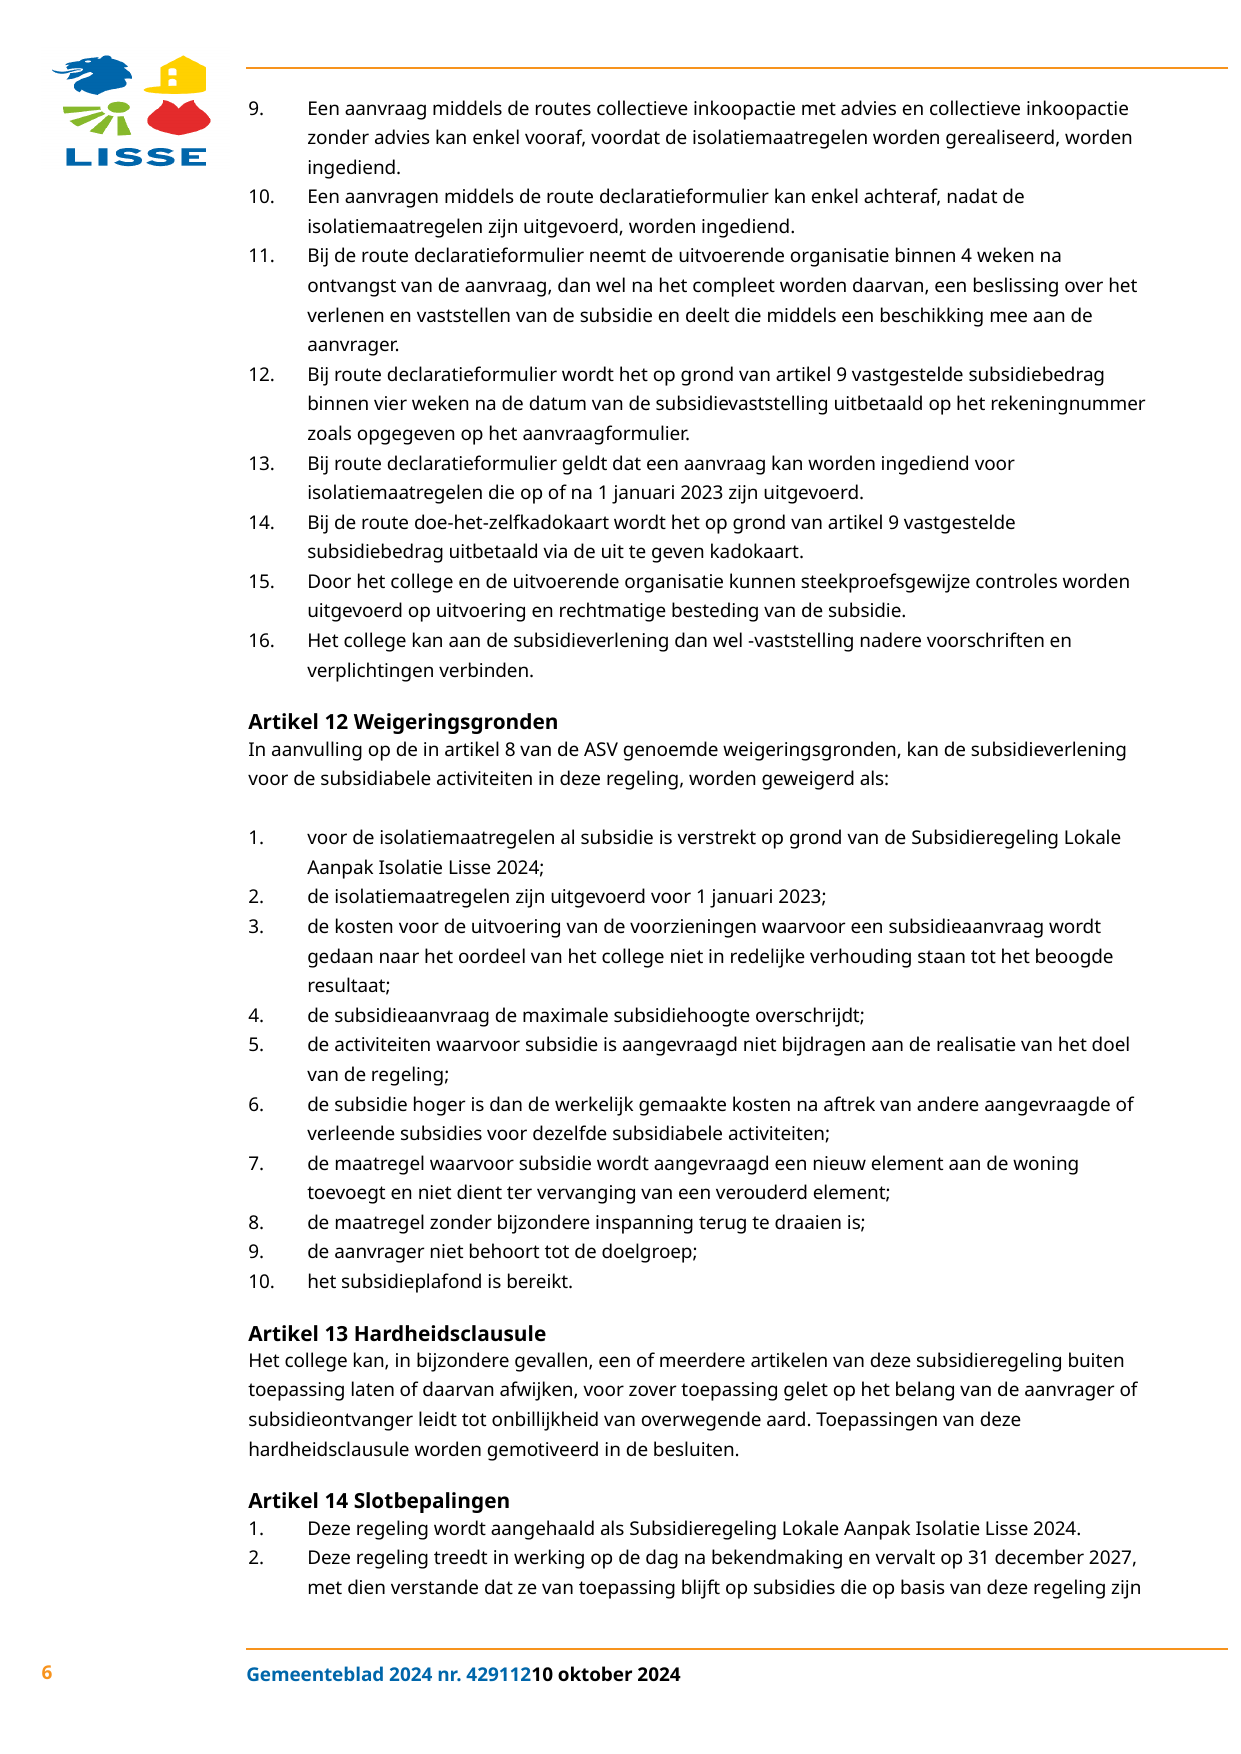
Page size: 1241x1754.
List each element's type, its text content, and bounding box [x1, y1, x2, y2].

list de subsidie hoger is dan de werkelijk gemaakte kosten na aftrek van andere aangevraagde of verleende subsidies voor dezelfde subsidiabele activiteiten; [248, 1091, 1152, 1146]
list Een aanvragen middels de route declaratieformulier kan enkel achteraf, nadat de isolatiemaatregelen zijn uitgevoerd, worden ingediend. [248, 183, 1152, 239]
list Deze regeling wordt aangehaald als Subsidieregeling Lokale Aanpak Isolatie Lisse 2024. [248, 1515, 1152, 1540]
list Bij de route doe-het-zelfkadokaart wordt het op grond van artikel 9 vastgestelde subsidiebedrag uitbetaald via de uit te geven kadokaart. [248, 509, 1152, 564]
list het subsidieplafond is bereikt. [248, 1268, 1152, 1294]
list de isolatiemaatregelen zijn uitgevoerd voor 1 januari 2023; [248, 884, 1152, 909]
list de maatregel zonder bijzondere inspanning terug te draaien is; [248, 1209, 1152, 1235]
list de activiteiten waarvoor subsidie is aangevraagd niet bijdragen aan de realisatie van het doel van de regeling; [248, 1032, 1152, 1087]
list Het college kan aan de subsidieverlening dan wel -vaststelling nadere voorschriften en verplichtingen verbinden. [248, 627, 1152, 683]
text Artikel 14 Slotbepalingen [248, 1486, 1152, 1515]
list de subsidieaanvraag de maximale subsidiehoogte overschrijdt; [248, 1002, 1152, 1028]
list de aanvrager niet behoort tot de doelgroep; [248, 1239, 1152, 1264]
text In aanvulling op de in artikel 8 van de ASV genoemde weigeringsgronden, kan de subsidieverlening voor de subsidiabele activiteiten in deze regeling, worden geweigerd als: [248, 736, 1152, 791]
list Bij de route declaratieformulier neemt de uitvoerende organisatie binnen 4 weken na ontvangst van de aanvraag, dan wel na het compleet worden daarvan, een beslissing over het verlenen en vaststellen van de subsidie en deelt die middels een beschikking mee aan de aanvrager. [248, 243, 1152, 357]
list de kosten voor de uitvoering van de voorzieningen waarvoor een subsidieaanvraag wordt gedaan naar het oordeel van het college niet in redelijke verhouding staan tot het beoogde resultaat; [248, 913, 1152, 998]
list de maatregel waarvoor subsidie wordt aangevraagd een nieuw element aan de woning toevoegt en niet dient ter vervanging van een verouderd element; [248, 1150, 1152, 1205]
picture [41, 47, 231, 172]
text Het college kan, in bijzondere gevallen, een of meerdere artikelen van deze subsidieregeling buiten toepassing laten of daarvan afwijken, voor zover toepassing gelet op het belang van de aanvrager of subsidieontvanger leidt tot onbillijkheid van overwegende aard. Toepassingen van deze hardheidsclausule worden gemotiveerd in de besluiten. [248, 1347, 1152, 1462]
list Bij route declaratieformulier geldt dat een aanvraag kan worden ingediend voor isolatiemaatregelen die op of na 1 januari 2023 zijn uitgevoerd. [248, 450, 1152, 505]
list Bij route declaratieformulier wordt het op grond van artikel 9 vastgestelde subsidiebedrag binnen vier weken na de datum van de subsidievaststelling uitbetaald op het rekeningnummer zoals opgegeven op het aanvraagformulier. [248, 361, 1152, 446]
text Artikel 13 Hardheidsclausule [248, 1319, 1152, 1347]
list voor de isolatiemaatregelen al subsidie is verstrekt op grond van de Subsidieregeling Lokale Aanpak Isolatie Lisse 2024; [248, 824, 1152, 880]
list Door het college en de uitvoerende organisatie kunnen steekproefsgewijze controles worden uitgevoerd op uitvoering en rechtmatige besteding van de subsidie. [248, 568, 1152, 623]
list Een aanvraag middels de routes collectieve inkoopactie met advies en collectieve inkoopactie zonder advies kan enkel vooraf, voordat de isolatiemaatregelen worden gerealiseerd, worden ingediend. [248, 95, 1152, 180]
text Artikel 12 Weigeringsgronden [248, 707, 1152, 736]
list Deze regeling treedt in werking op de dag na bekendmaking en vervalt op 31 december 2027, met dien verstande dat ze van toepassing blijft op subsidies die op basis van deze regeling zijn [248, 1544, 1152, 1599]
